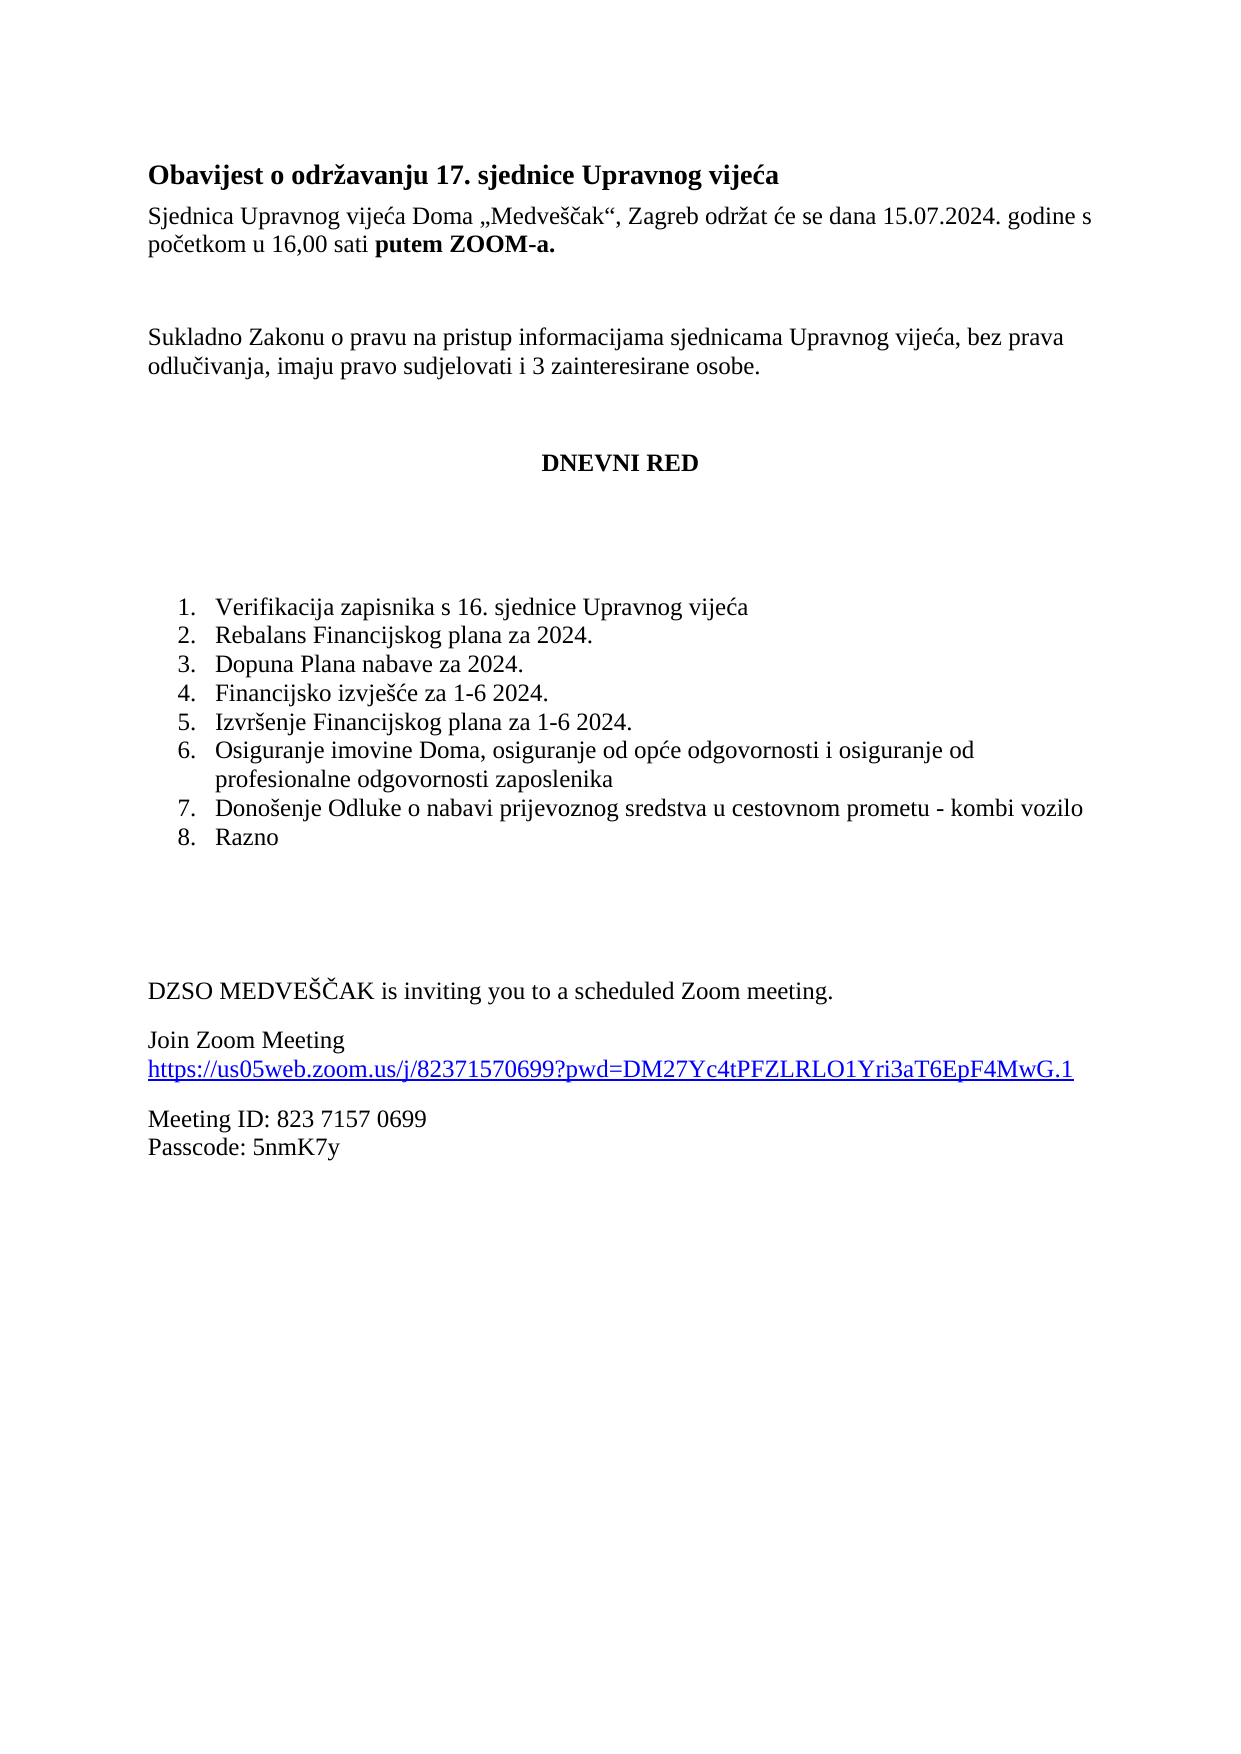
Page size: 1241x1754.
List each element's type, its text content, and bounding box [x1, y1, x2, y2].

text Join Zoom Meeting https://us05web.zoom.us/j/82371570699?pwd=DM27Yc4tPFZLRLO1Yri3aT6EpF4MwG.1 [148, 1025, 1093, 1083]
list Donošenje Odluke o nabavi prijevoznog sredstva u cestovnom prometu - kombi vozilo [177, 793, 1093, 822]
list Verifikacija zapisnika s 16. sjednice Upravnog vijeća [177, 592, 1093, 620]
text Sukladno Zakonu o pravu na pristup informacijama sjednicama Upravnog vijeća, bez prava odlučivanja, imaju pravo sudjelovati i 3 zainteresirane osobe. [148, 322, 1093, 380]
list Izvršenje Financijskog plana za 1-6 2024. [177, 707, 1093, 735]
text Sjednica Upravnog vijeća Doma „Medveščak“, Zagreb održat će se dana 15.07.2024. godine s početkom u 16,00 sati putem ZOOM-a. [148, 201, 1093, 287]
list Osiguranje imovine Doma, osiguranje od opće odgovornosti i osiguranje od profesionalne odgovornosti zaposlenika [177, 735, 1093, 793]
subtitle Obavijest o održavanju 17. sjednice Upravnog vijeća [148, 158, 1093, 190]
text DNEVNI RED [148, 448, 1093, 477]
list Financijsko izvješće za 1-6 2024. [177, 678, 1093, 707]
text Meeting ID: 823 7157 0699 Passcode: 5nmK7y [148, 1104, 1093, 1161]
list Razno [177, 822, 1093, 850]
list Rebalans Financijskog plana za 2024. [177, 620, 1093, 649]
list Dopuna Plana nabave za 2024. [177, 649, 1093, 678]
text DZSO MEDVEŠČAK is inviting you to a scheduled Zoom meeting. [148, 976, 1093, 1004]
